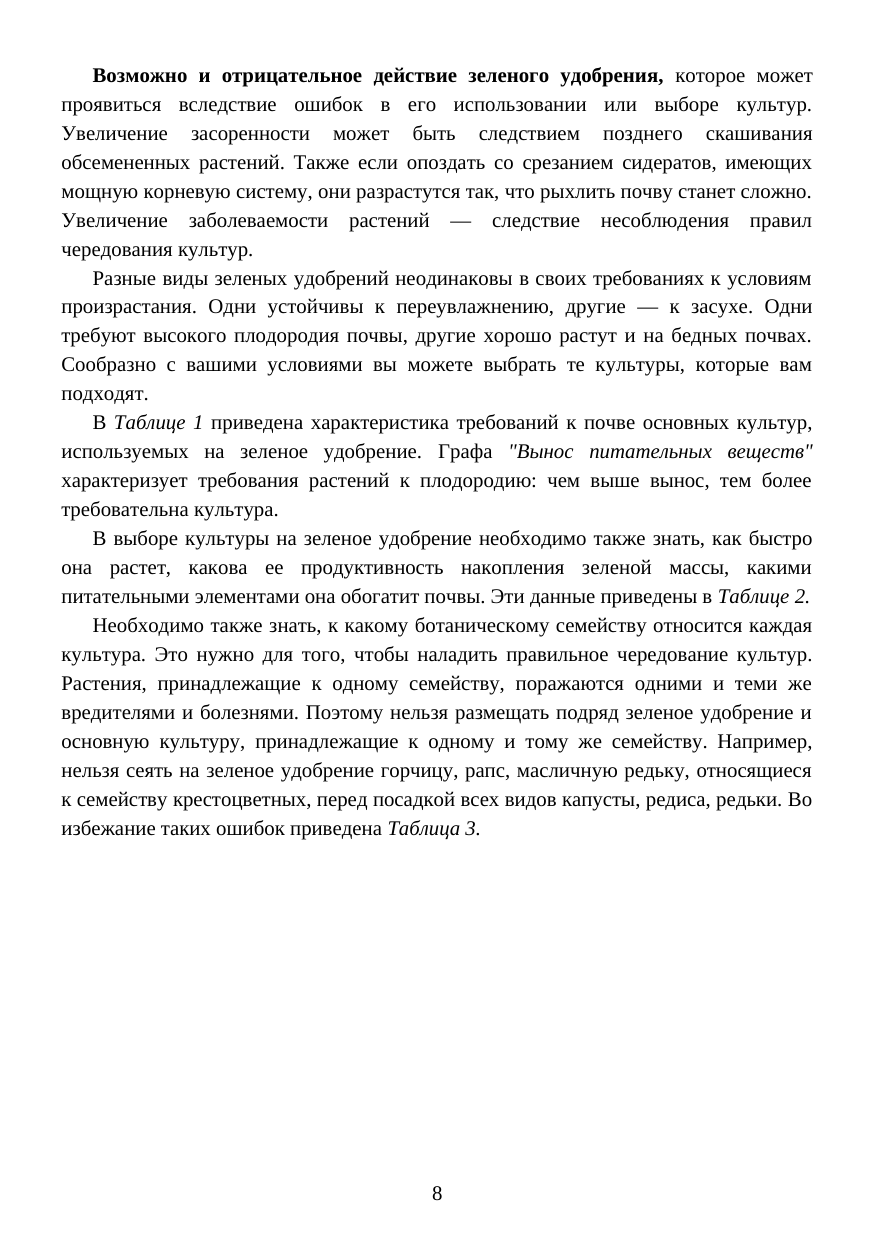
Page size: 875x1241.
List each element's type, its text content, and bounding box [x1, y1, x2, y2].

text Возможно и отрицательное действие зеленого удобрения, которое может проявиться вследствие ошибок в его использовании или выборе культур. Увеличение засоренности может быть следствием позднего скашивания обсемененных растений. Также если опоздать со срезанием сидератов, имеющих мощную корневую систему, они разрастутся так, что рыхлить почву станет сложно. Увеличение заболеваемости растений — следствие несоблюдения правил чередования культур. [61, 59, 813, 262]
text Необходимо также знать, к какому ботаническому семейству относится каждая культура. Это нужно для того, чтобы наладить правильное чередование культур. Растения, принадлежащие к одному семейству, поражаются одними и теми же вредителями и болезнями. Поэтому нельзя размещать подряд зеленое удобрение и основную культуру, принадлежащие к одному и тому же семейству. Например, нельзя сеять на зеленое удобрение горчицу, рапс, масличную редьку, относящиеся к семейству крестоцветных, перед посадкой всех видов капусты, редиса, редьки. Во избежание таких ошибок приведена Таблица 3. [61, 609, 813, 841]
text В выборе культуры на зеленое удобрение необходимо также знать, как быстро она растет, какова ее продуктивность накопления зеленой массы, какими питательными элементами она обогатит почвы. Эти данные приведены в Таблице 2. [61, 522, 813, 609]
text В Таблице 1 приведена характеристика требований к почве основных культур, используемых на зеленое удобрение. Графа "Вынос питательных веществ" характеризует требования растений к плодородию: чем выше вынос, тем более требовательна культура. [61, 407, 813, 522]
text Разные виды зеленых удобрений неодинаковы в своих требованиях к условиям произрастания. Одни устойчивы к переувлажнению, другие — к засухе. Одни требуют высокого плодородия почвы, другие хорошо растут и на бедных почвах. Сообразно с вашими условиями вы можете выбрать те культуры, которые вам подходят. [61, 262, 813, 407]
